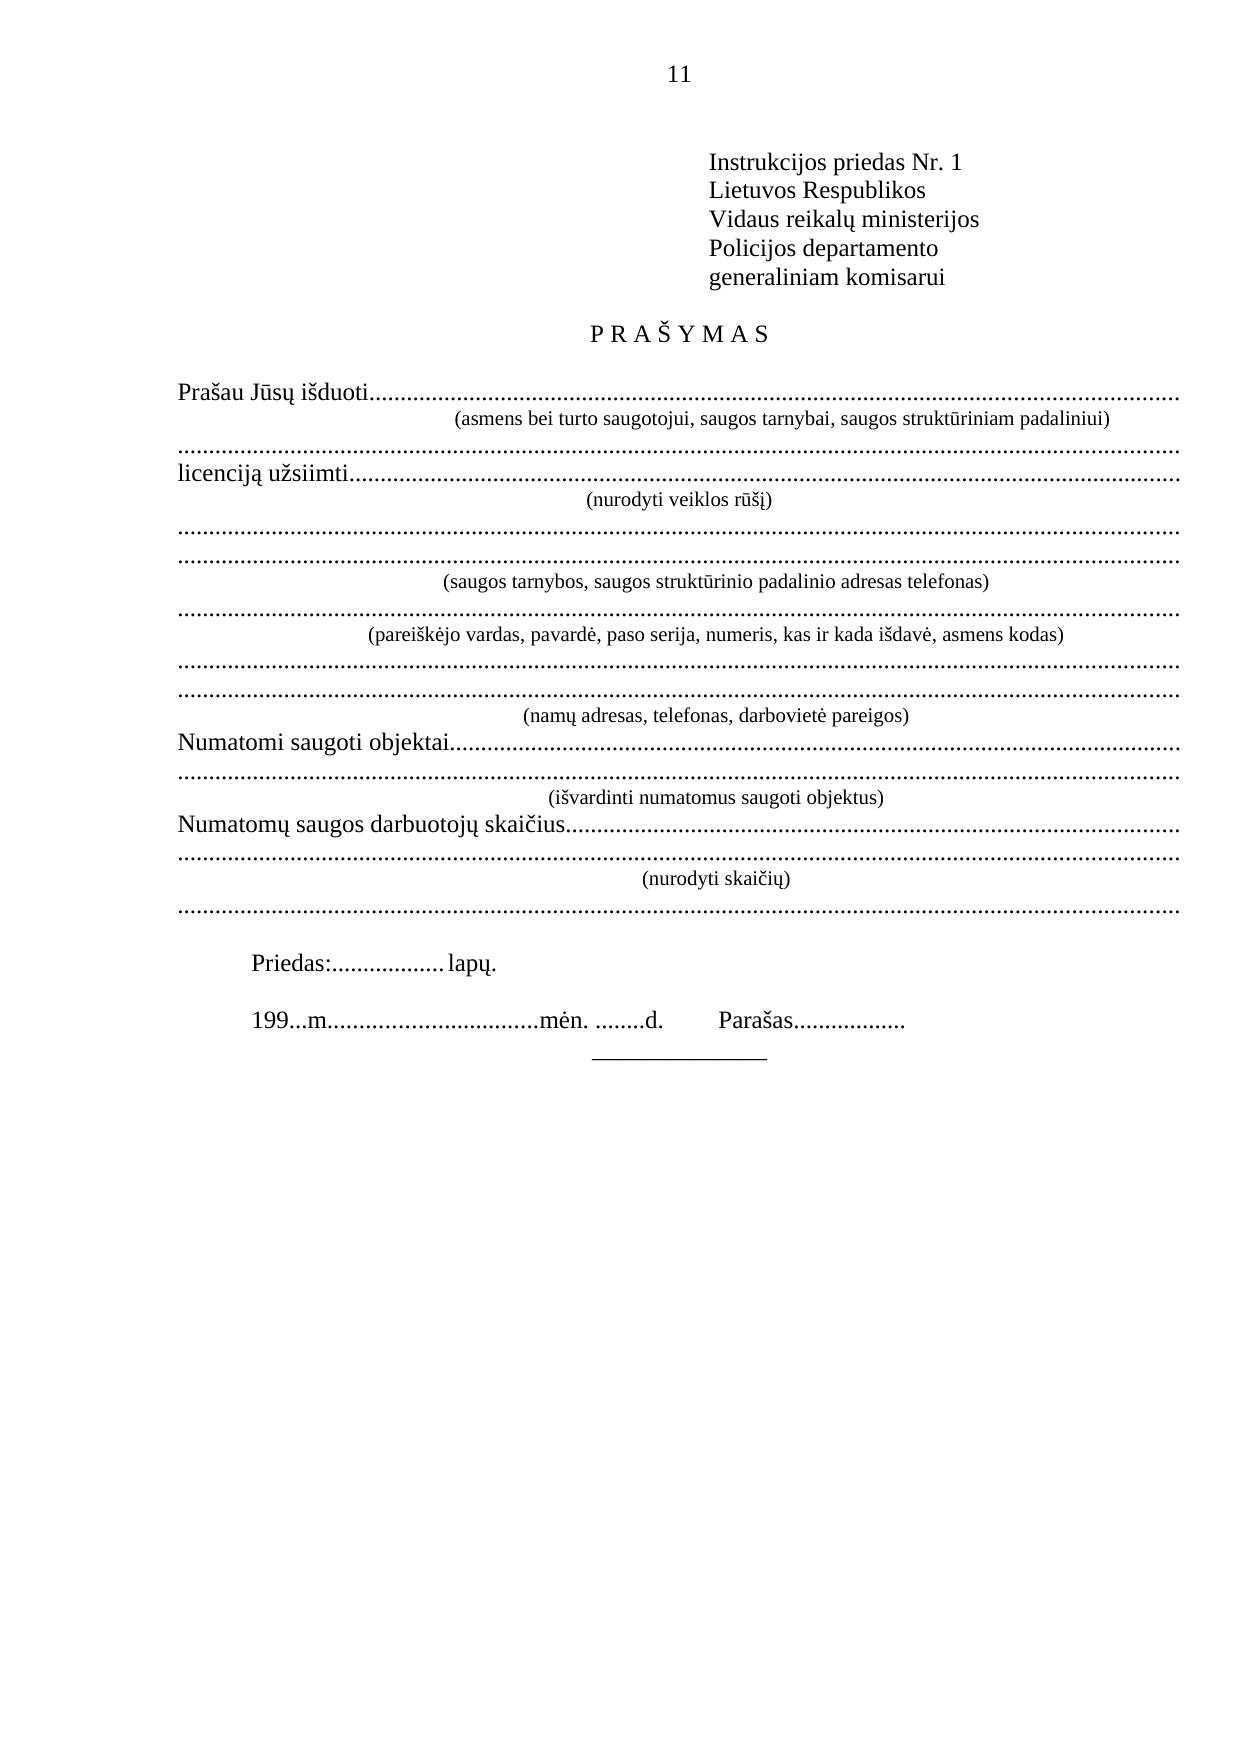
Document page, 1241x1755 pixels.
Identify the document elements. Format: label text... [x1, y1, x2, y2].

text Instrukcijos priedas Nr. 1 [177, 147, 1181, 176]
text Numatomi saugoti objektai [177, 727, 1181, 756]
text 199...m. mėn. ........d. Parašas.................. [177, 1005, 1181, 1034]
text Vidaus reikalų ministerijos [177, 204, 1181, 233]
text PRAŠYMAS [177, 319, 1181, 348]
text Prašau Jūsų išduoti [177, 377, 1181, 406]
text generaliniam komisarui [177, 262, 1181, 291]
text Policijos departamento [177, 233, 1181, 262]
text (saugos tarnybos, saugos struktūrinio padalinio adresas telefonas) [177, 569, 1181, 593]
text (išvardinti numatomus saugoti objektus) [177, 785, 1181, 809]
text (namų adresas, telefonas, darbovietė pareigos) [177, 703, 1181, 727]
text (nurodyti veiklos rūšį) [177, 487, 1181, 511]
text Lietuvos Respublikos [177, 176, 1181, 204]
text (asmens bei turto saugotojui, saugos tarnybai, saugos struktūriniam padaliniui) [177, 406, 1181, 430]
text (nurodyti skaičių) [177, 866, 1181, 890]
text Numatomų saugos darbuotojų skaičius [177, 809, 1181, 837]
text licenciją užsiimti [177, 458, 1181, 487]
text Priedas: lapų. [177, 948, 1181, 977]
text (pareiškėjo vardas, pavardė, paso serija, numeris, kas ir kada išdavė, asmens kodas) [177, 622, 1181, 646]
text ______________ [177, 1034, 1181, 1063]
